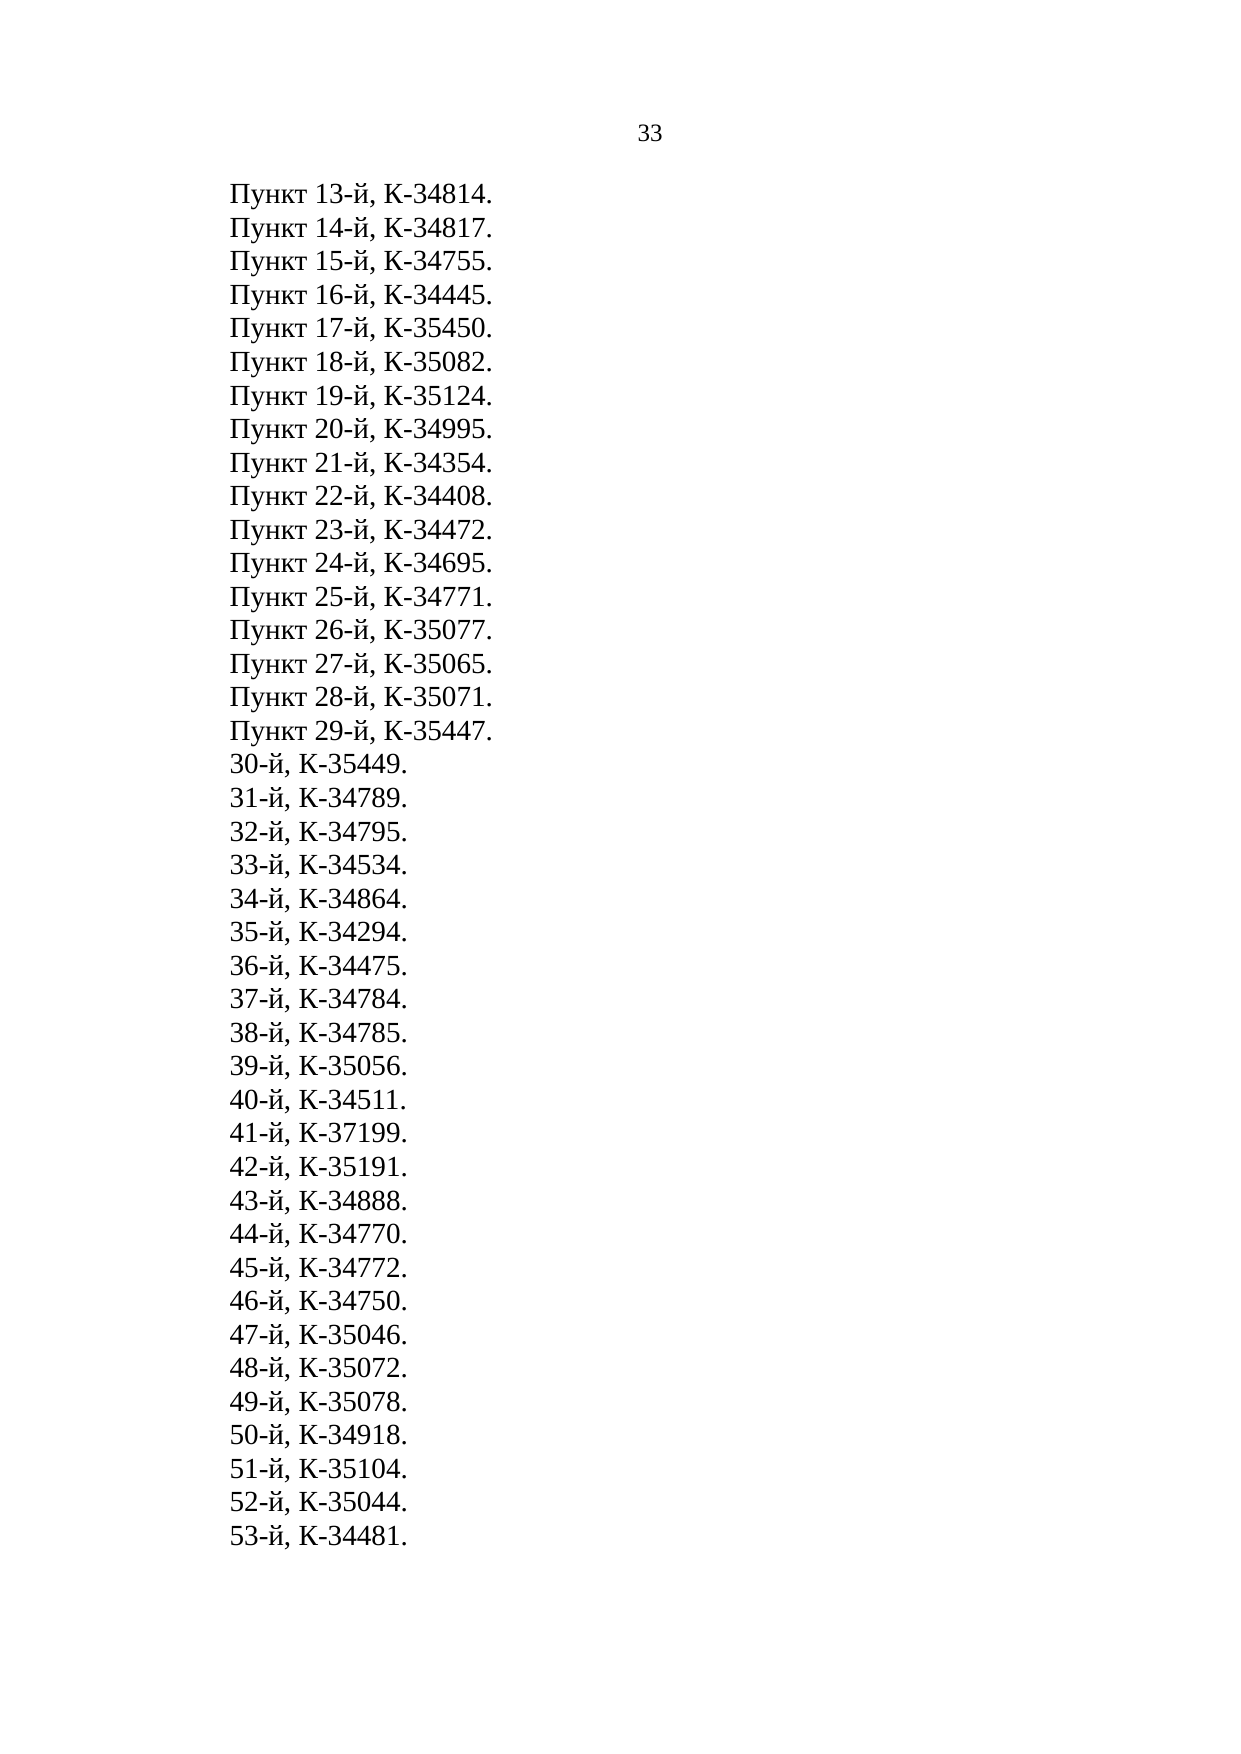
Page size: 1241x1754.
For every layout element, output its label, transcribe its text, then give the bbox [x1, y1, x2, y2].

text 40-й, К-34511. [177, 1082, 1122, 1116]
text Пункт 15-й, К-34755. [177, 243, 1122, 277]
text Пункт 27-й, К-35065. [177, 646, 1122, 679]
text 47-й, К-35046. [177, 1317, 1122, 1350]
text 30-й, К-35449. [177, 747, 1122, 780]
text 42-й, К-35191. [177, 1149, 1122, 1183]
text Пункт 13-й, К-34814. [177, 176, 1122, 210]
text 43-й, К-34888. [177, 1183, 1122, 1216]
text Пункт 23-й, К-34472. [177, 512, 1122, 545]
text Пункт 21-й, К-34354. [177, 445, 1122, 478]
text Пункт 18-й, К-35082. [177, 344, 1122, 378]
text 31-й, К-34789. [177, 780, 1122, 814]
text 39-й, К-35056. [177, 1048, 1122, 1082]
text Пункт 26-й, К-35077. [177, 612, 1122, 646]
text Пункт 25-й, К-34771. [177, 579, 1122, 612]
text Пункт 14-й, К-34817. [177, 210, 1122, 243]
text 48-й, К-35072. [177, 1350, 1122, 1384]
text 46-й, К-34750. [177, 1283, 1122, 1317]
text Пункт 17-й, К-35450. [177, 311, 1122, 344]
text Пункт 22-й, К-34408. [177, 478, 1122, 512]
text Пункт 20-й, К-34995. [177, 411, 1122, 445]
text 32-й, К-34795. [177, 814, 1122, 847]
text Пункт 29-й, К-35447. [177, 713, 1122, 747]
text 44-й, К-34770. [177, 1216, 1122, 1250]
text 53-й, К-34481. [177, 1518, 1122, 1552]
text 37-й, К-34784. [177, 981, 1122, 1015]
text 45-й, К-34772. [177, 1250, 1122, 1283]
text 36-й, К-34475. [177, 948, 1122, 981]
text Пункт 16-й, К-34445. [177, 277, 1122, 311]
text 41-й, К-37199. [177, 1116, 1122, 1149]
text 35-й, К-34294. [177, 914, 1122, 948]
text 49-й, К-35078. [177, 1384, 1122, 1417]
text 50-й, К-34918. [177, 1417, 1122, 1451]
text 52-й, К-35044. [177, 1484, 1122, 1518]
text 38-й, К-34785. [177, 1015, 1122, 1048]
text 33-й, К-34534. [177, 847, 1122, 881]
text 51-й, К-35104. [177, 1451, 1122, 1484]
text 34-й, К-34864. [177, 881, 1122, 914]
text Пункт 24-й, К-34695. [177, 545, 1122, 579]
text Пункт 28-й, К-35071. [177, 679, 1122, 713]
text Пункт 19-й, К-35124. [177, 378, 1122, 411]
